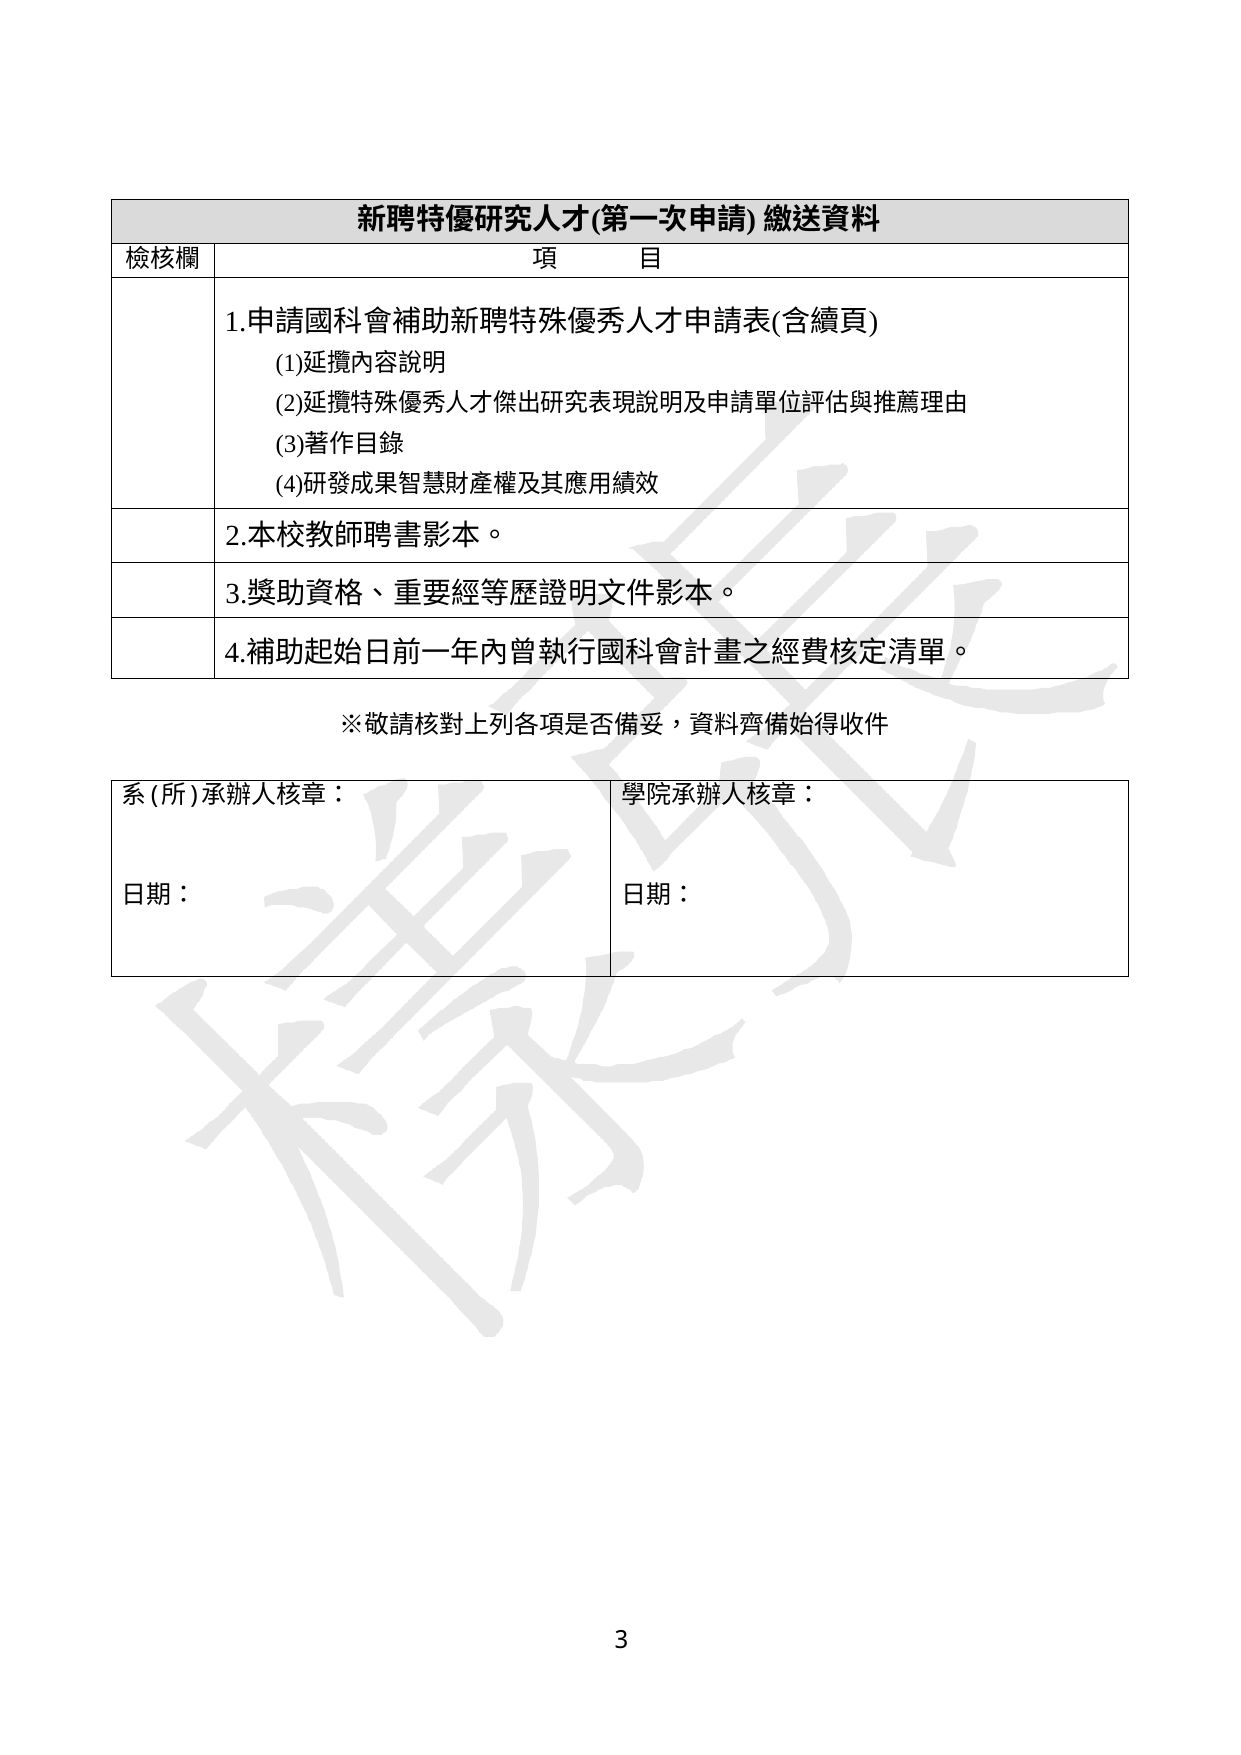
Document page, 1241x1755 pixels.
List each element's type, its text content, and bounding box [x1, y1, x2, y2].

table_cell 3.獎助資格、重要經等歷證明文件影本。 [899, 563, 1128, 617]
table_cell 4.補助起始日前一年內曾執行國科會計畫之經費核定清單。 [736, 618, 778, 638]
table_cell 1.申請國科會補助新聘特殊優秀人才申請表(含續頁) (1)延攬內容說明 (2)延攬特殊優秀人才傑出研究表現說明及申請單位評估與推薦理由 (3)著作目錄 (4)研發成果智慧財產權及其應用績效 [215, 278, 1128, 507]
table_header 系(所)承辦人核章： 日期： [112, 781, 462, 976]
table_cell 3.獎助資格、重要經等歷證明文件影本。 [801, 563, 927, 617]
table_header [386, 781, 610, 976]
table_cell 4.補助起始日前一年內曾執行國科會計畫之經費核定清單。 [952, 618, 1128, 678]
table_header 學院承辦人核章： 日期： [876, 781, 951, 830]
table_cell 2.本校教師聘書影本。 [215, 509, 695, 562]
table_cell [112, 278, 214, 507]
table_cell 4.補助起始日前一年內曾執行國科會計畫之經費核定清單。 [768, 618, 875, 678]
table_cell [672, 509, 792, 562]
table_header 學院承辦人核章： 日期： [611, 796, 828, 976]
table_cell 4.補助起始日前一年內曾執行國科會計畫之經費核定清單。 [542, 632, 633, 678]
table_header 學院承辦人核章： 日期： [624, 781, 719, 839]
table_cell 3.獎助資格、重要經等歷證明文件影本。 [215, 563, 701, 617]
table_cell 4.補助起始日前一年內曾執行國科會計畫之經費核定清單。 [838, 652, 895, 678]
table_cell [112, 509, 214, 562]
table_cell 項 目 [215, 244, 1128, 277]
table_cell 4.補助起始日前一年內曾執行國科會計畫之經費核定清單。 [870, 618, 953, 678]
table_header 新聘特優研究人才(第一次申請) 繳送資料 [112, 200, 1128, 243]
table_header 學院承辦人核章： 日期： [754, 781, 1128, 976]
table_cell 3.獎助資格、重要經等歷證明文件影本。 [681, 563, 737, 591]
table_cell 檢核欄 [112, 244, 214, 277]
table_cell 4.補助起始日前一年內曾執行國科會計畫之經費核定清單。 [215, 618, 575, 678]
table_cell [760, 509, 1128, 562]
table_cell 3.獎助資格、重要經等歷證明文件影本。 [720, 563, 834, 617]
table_cell 4.補助起始日前一年內曾執行國科會計畫之經費核定清單。 [609, 618, 763, 678]
table_cell [112, 618, 214, 678]
table_cell [112, 563, 214, 617]
